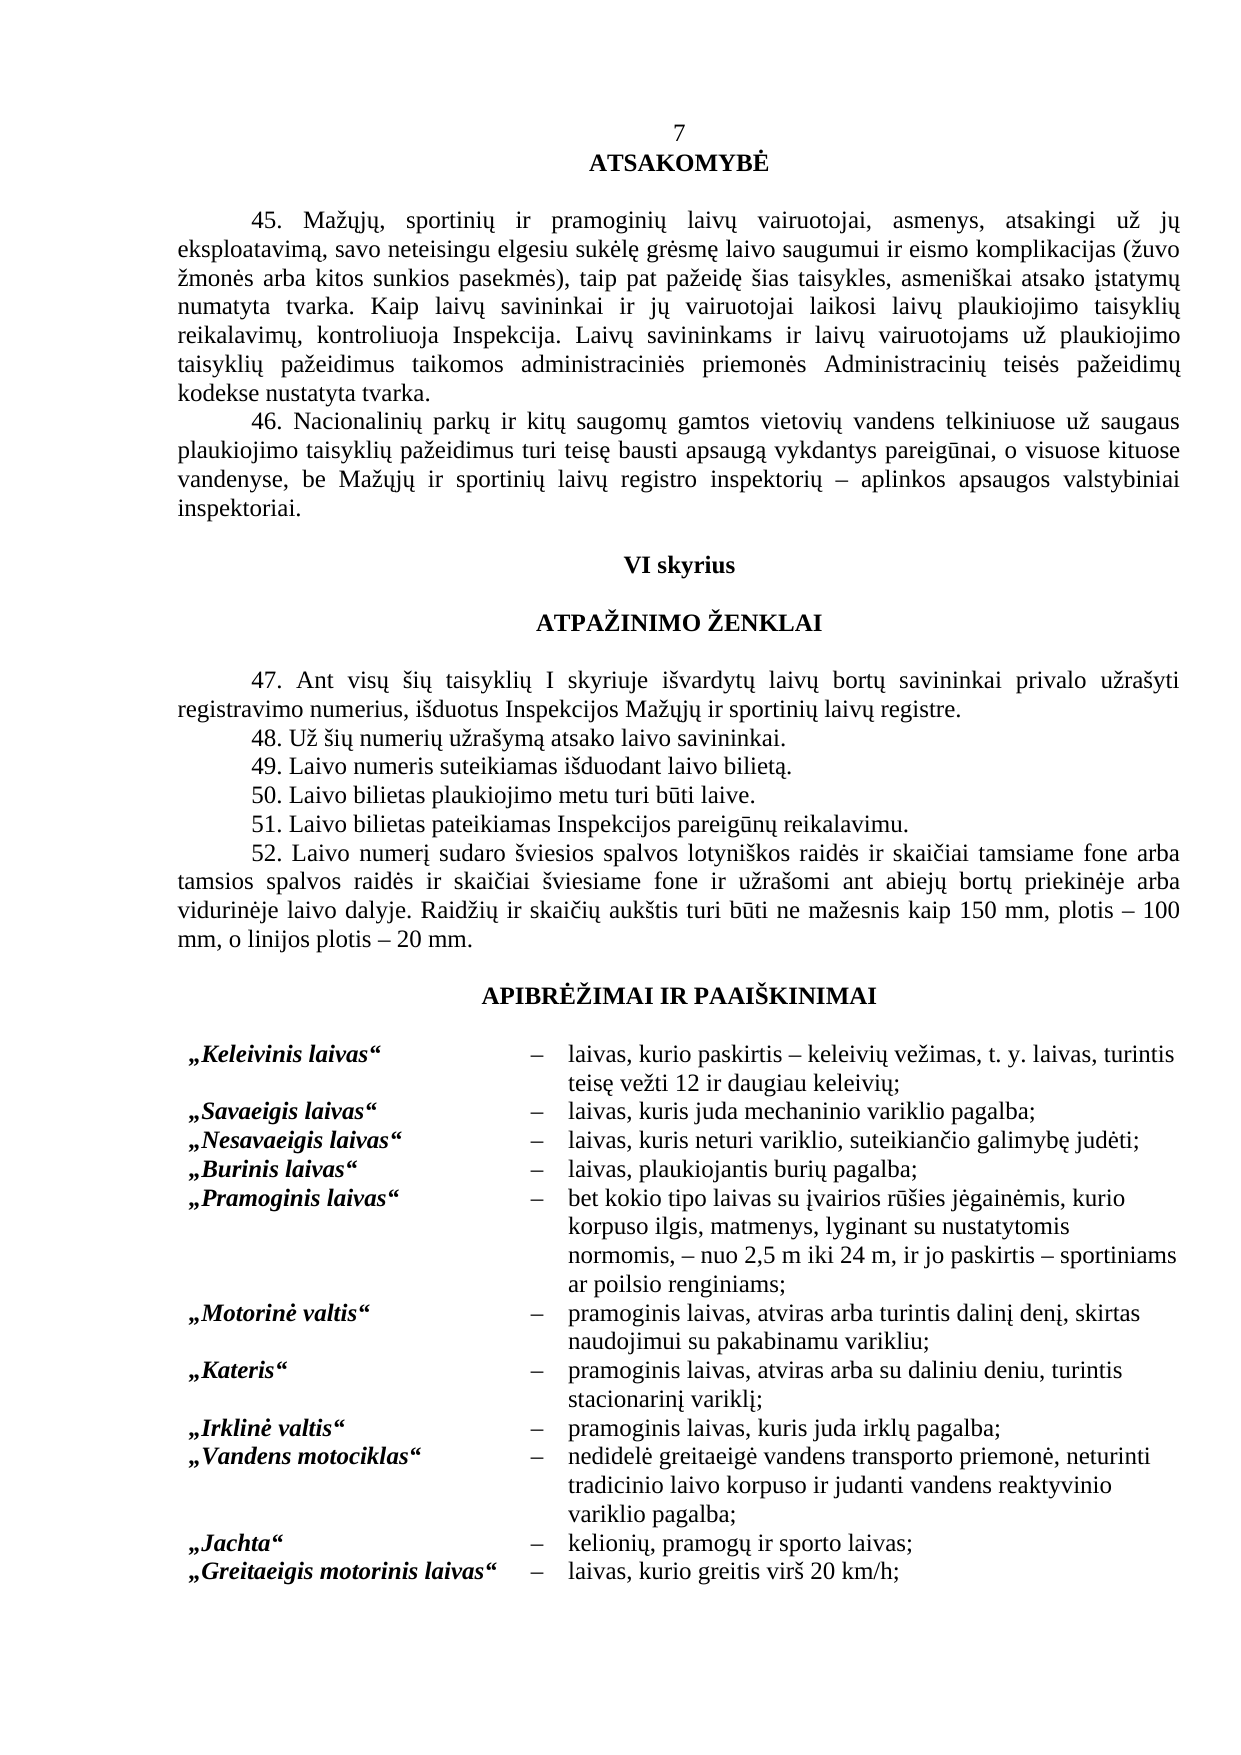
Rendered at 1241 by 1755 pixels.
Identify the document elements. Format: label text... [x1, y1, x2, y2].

table_cell – [519, 1183, 557, 1298]
text 47. Ant visų šių taisyklių I skyriuje išvardytų laivų bortų savininkai privalo užrašyti registravimo numerius, išduotus Inspekcijos Mažųjų ir sportinių laivų registre. [177, 665, 1181, 723]
table_cell – [519, 1556, 557, 1585]
table_cell – [519, 1154, 557, 1183]
table_cell kelionių, pramogų ir sporto laivas; [557, 1528, 1192, 1556]
table_cell pramoginis laivas, atviras arba turintis dalinį denį, skirtas naudojimui su pakabinamu varikliu; [557, 1298, 1192, 1355]
table_cell – [519, 1096, 557, 1125]
table_cell pramoginis laivas, atviras arba su daliniu deniu, turintis stacionarinį variklį; [557, 1355, 1192, 1413]
table_cell „Burinis laivas“ [177, 1154, 519, 1183]
table_cell „Motorinė valtis“ [177, 1298, 519, 1355]
table_header „Keleivinis laivas“ [177, 1039, 519, 1096]
table_cell laivas, kurio greitis virš 20 km/h; [557, 1556, 1192, 1585]
text 46. Nacionalinių parkų ir kitų saugomų gamtos vietovių vandens telkiniuose už saugaus plaukiojimo taisyklių pažeidimus turi teisę bausti apsaugą vykdantys pareigūnai, o visuose kituose vandenyse, be Mažųjų ir sportinių laivų registro inspektorių – aplinkos apsaugos valstybiniai inspektoriai. [177, 406, 1181, 521]
table_cell – [519, 1528, 557, 1556]
table_cell – [519, 1441, 557, 1528]
table_cell – [519, 1298, 557, 1355]
text APIBRĖŽIMAI IR PAAIŠKINIMAI [177, 981, 1181, 1010]
table_cell – [519, 1125, 557, 1154]
table_cell laivas, kuris juda mechaninio variklio pagalba; [557, 1096, 1192, 1125]
table_cell „Greitaeigis motorinis laivas“ [177, 1556, 519, 1585]
text VI skyrius [177, 550, 1181, 579]
table_cell bet kokio tipo laivas su įvairios rūšies jėgainėmis, kurio korpuso ilgis, matmenys, lyginant su nustatytomis normomis, – nuo 2,5 m iki 24 m, ir jo paskirtis – sportiniams ar poilsio renginiams; [557, 1183, 1192, 1298]
text Atsakomybė [177, 148, 1181, 176]
table_cell laivas, plaukiojantis burių pagalba; [557, 1154, 1192, 1183]
table_cell „Vandens motociklas“ [177, 1441, 519, 1528]
text 51. Laivo bilietas pateikiamas Inspekcijos pareigūnų reikalavimu. [177, 809, 1181, 838]
table_cell nedidelė greitaeigė vandens transporto priemonė, neturinti tradicinio laivo korpuso ir judanti vandens reaktyvinio variklio pagalba; [557, 1441, 1192, 1528]
table_cell „Savaeigis laivas“ [177, 1096, 519, 1125]
table_cell – [519, 1355, 557, 1413]
table_header – [519, 1039, 557, 1096]
table_cell „Jachta“ [177, 1528, 519, 1556]
table_cell laivas, kuris neturi variklio, suteikiančio galimybę judėti; [557, 1125, 1192, 1154]
table_header laivas, kurio paskirtis – keleivių vežimas, t. y. laivas, turintis teisę vežti 12 ir daugiau keleivių; [557, 1039, 1192, 1096]
table_cell „Irklinė valtis“ [177, 1413, 519, 1441]
text 45. Mažųjų, sportinių ir pramoginių laivų vairuotojai, asmenys, atsakingi už jų eksploatavimą, savo neteisingu elgesiu sukėlę grėsmę laivo saugumui ir eismo komplikacijas (žuvo žmonės arba kitos sunkios pasekmės), taip pat pažeidę šias taisykles, asmeniškai atsako įstatymų numatyta tvarka. Kaip laivų savininkai ir jų vairuotojai laikosi laivų plaukiojimo taisyklių reikalavimų, kontroliuoja Inspekcija. Laivų savininkams ir laivų vairuotojams už plaukiojimo taisyklių pažeidimus taikomos administraciniės priemonės Administracinių teisės pažeidimų kodekse nustatyta tvarka. [177, 205, 1181, 406]
text 48. Už šių numerių užrašymą atsako laivo savininkai. [177, 723, 1181, 751]
text 49. Laivo numeris suteikiamas išduodant laivo bilietą. [177, 751, 1181, 780]
table_cell „Pramoginis laivas“ [177, 1183, 519, 1298]
text 50. Laivo bilietas plaukiojimo metu turi būti laive. [177, 780, 1181, 809]
text 52. Laivo numerį sudaro šviesios spalvos lotyniškos raidės ir skaičiai tamsiame fone arba tamsios spalvos raidės ir skaičiai šviesiame fone ir užrašomi ant abiejų bortų priekinėje arba vidurinėje laivo dalyje. Raidžių ir skaičių aukštis turi būti ne mažesnis kaip 150 mm, plotis – 100 mm, o linijos plotis – 20 mm. [177, 838, 1181, 953]
table_cell „Kateris“ [177, 1355, 519, 1413]
table_cell – [519, 1413, 557, 1441]
table_cell „Nesavaeigis laivas“ [177, 1125, 519, 1154]
text ATPAŽINIMO ŽENKLAI [177, 608, 1181, 636]
table_cell pramoginis laivas, kuris juda irklų pagalba; [557, 1413, 1192, 1441]
